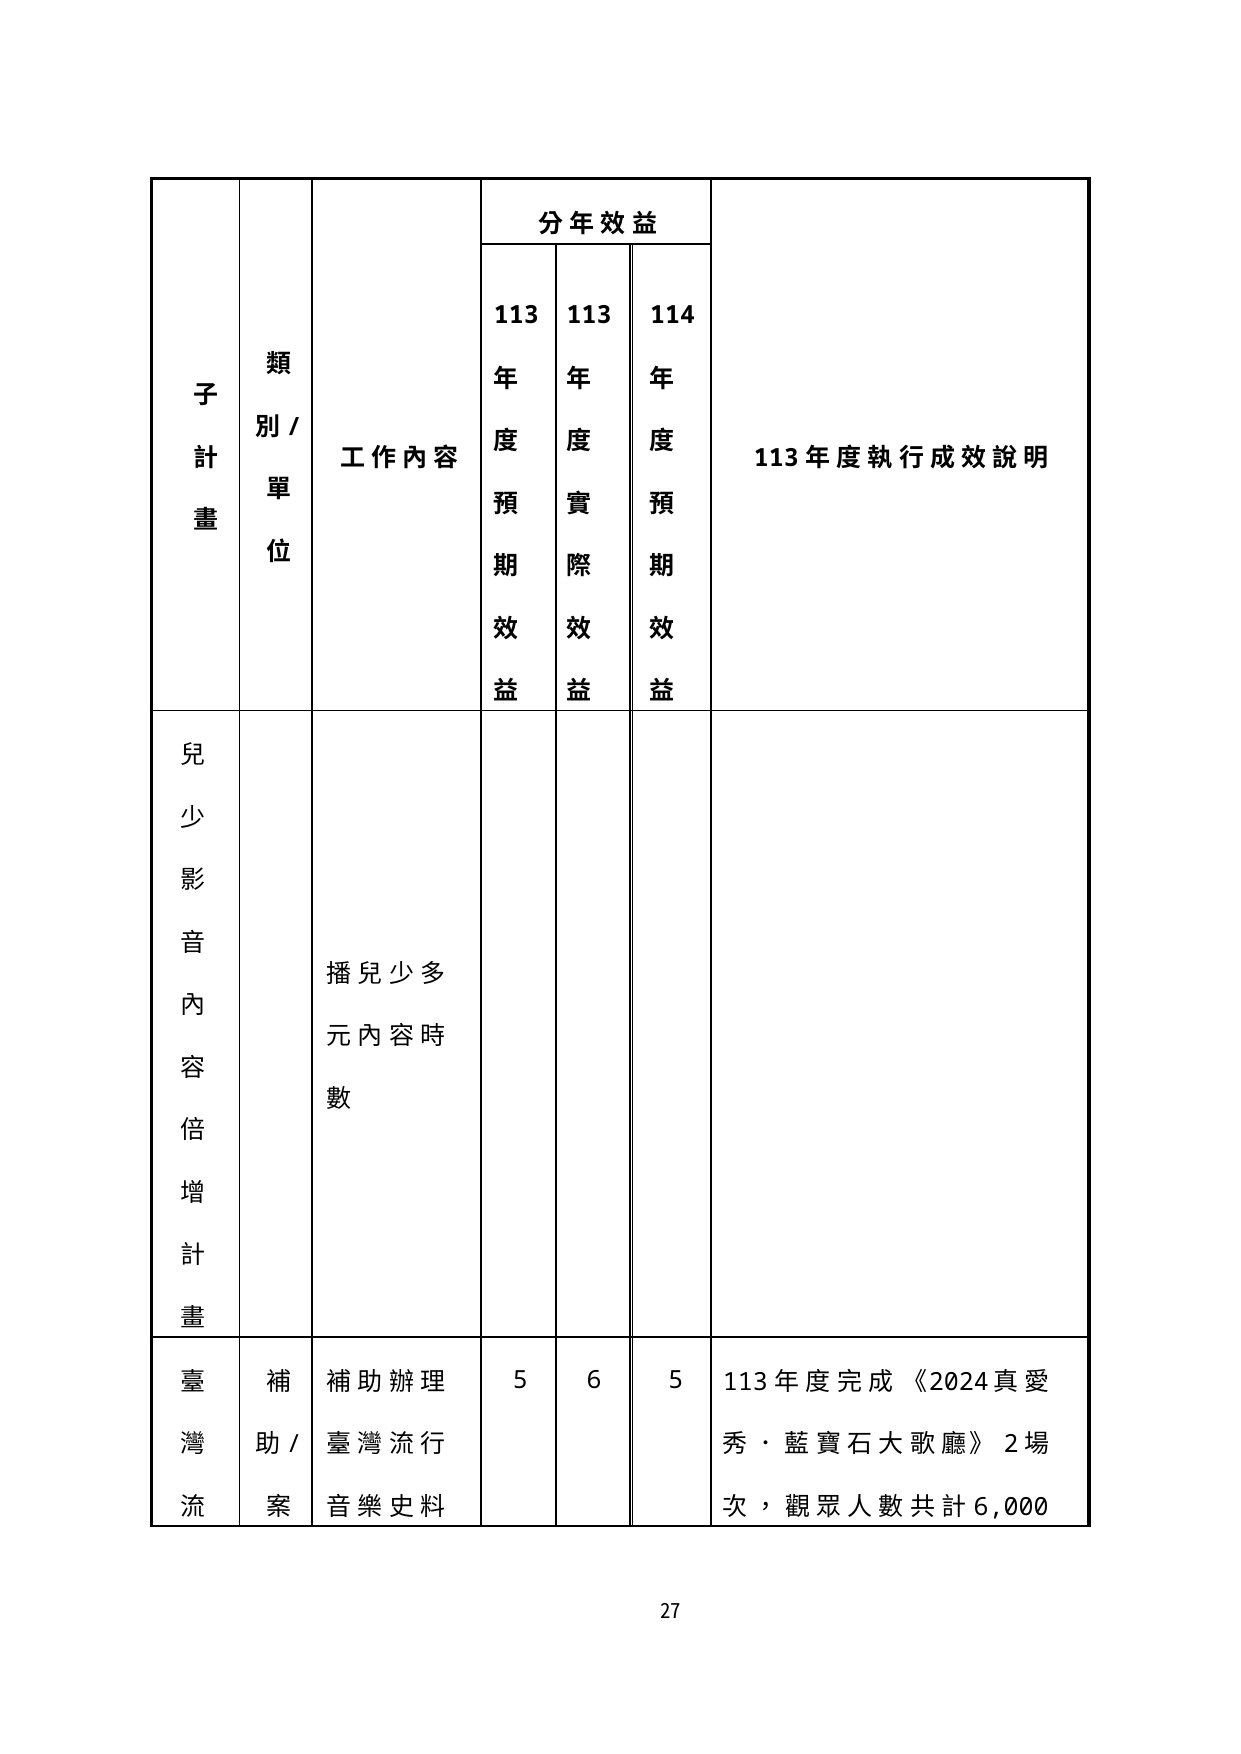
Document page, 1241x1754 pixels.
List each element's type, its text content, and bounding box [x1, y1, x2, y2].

table_cell 5 [482, 1338, 555, 1525]
table_cell [240, 711, 311, 1336]
table_cell 113年度預期效益 [482, 245, 555, 709]
table_cell 補助/案 [240, 1338, 311, 1525]
table_cell 補助辦理臺灣流行音樂史料 [313, 1338, 480, 1525]
table_cell 6 [557, 1338, 629, 1525]
table_header 113年度執行成效說明 [712, 180, 1087, 709]
table_cell 113年度實際效益 [557, 245, 629, 709]
table_cell 兒少影音內容倍增計畫 [153, 711, 239, 1336]
table_cell 114年度預期效益 [633, 245, 710, 709]
table_cell 播兒少多元內容時數 [313, 711, 480, 1336]
table_cell [633, 711, 710, 1336]
table_header 工作內容 [313, 180, 480, 709]
table_header 子計畫 [153, 180, 239, 709]
table_cell [712, 711, 1087, 1336]
table_header 類別/單位 [240, 180, 311, 709]
table_cell 113年度完成《2024真愛秀．藍寶石大歌廳》2場次，觀眾人數共計6,000 [712, 1338, 1087, 1525]
table_header 分年效益 [482, 180, 710, 243]
table_cell 5 [633, 1338, 710, 1525]
table_cell [482, 711, 555, 1336]
table_cell 臺灣流 [153, 1338, 239, 1525]
table_cell [557, 711, 629, 1336]
